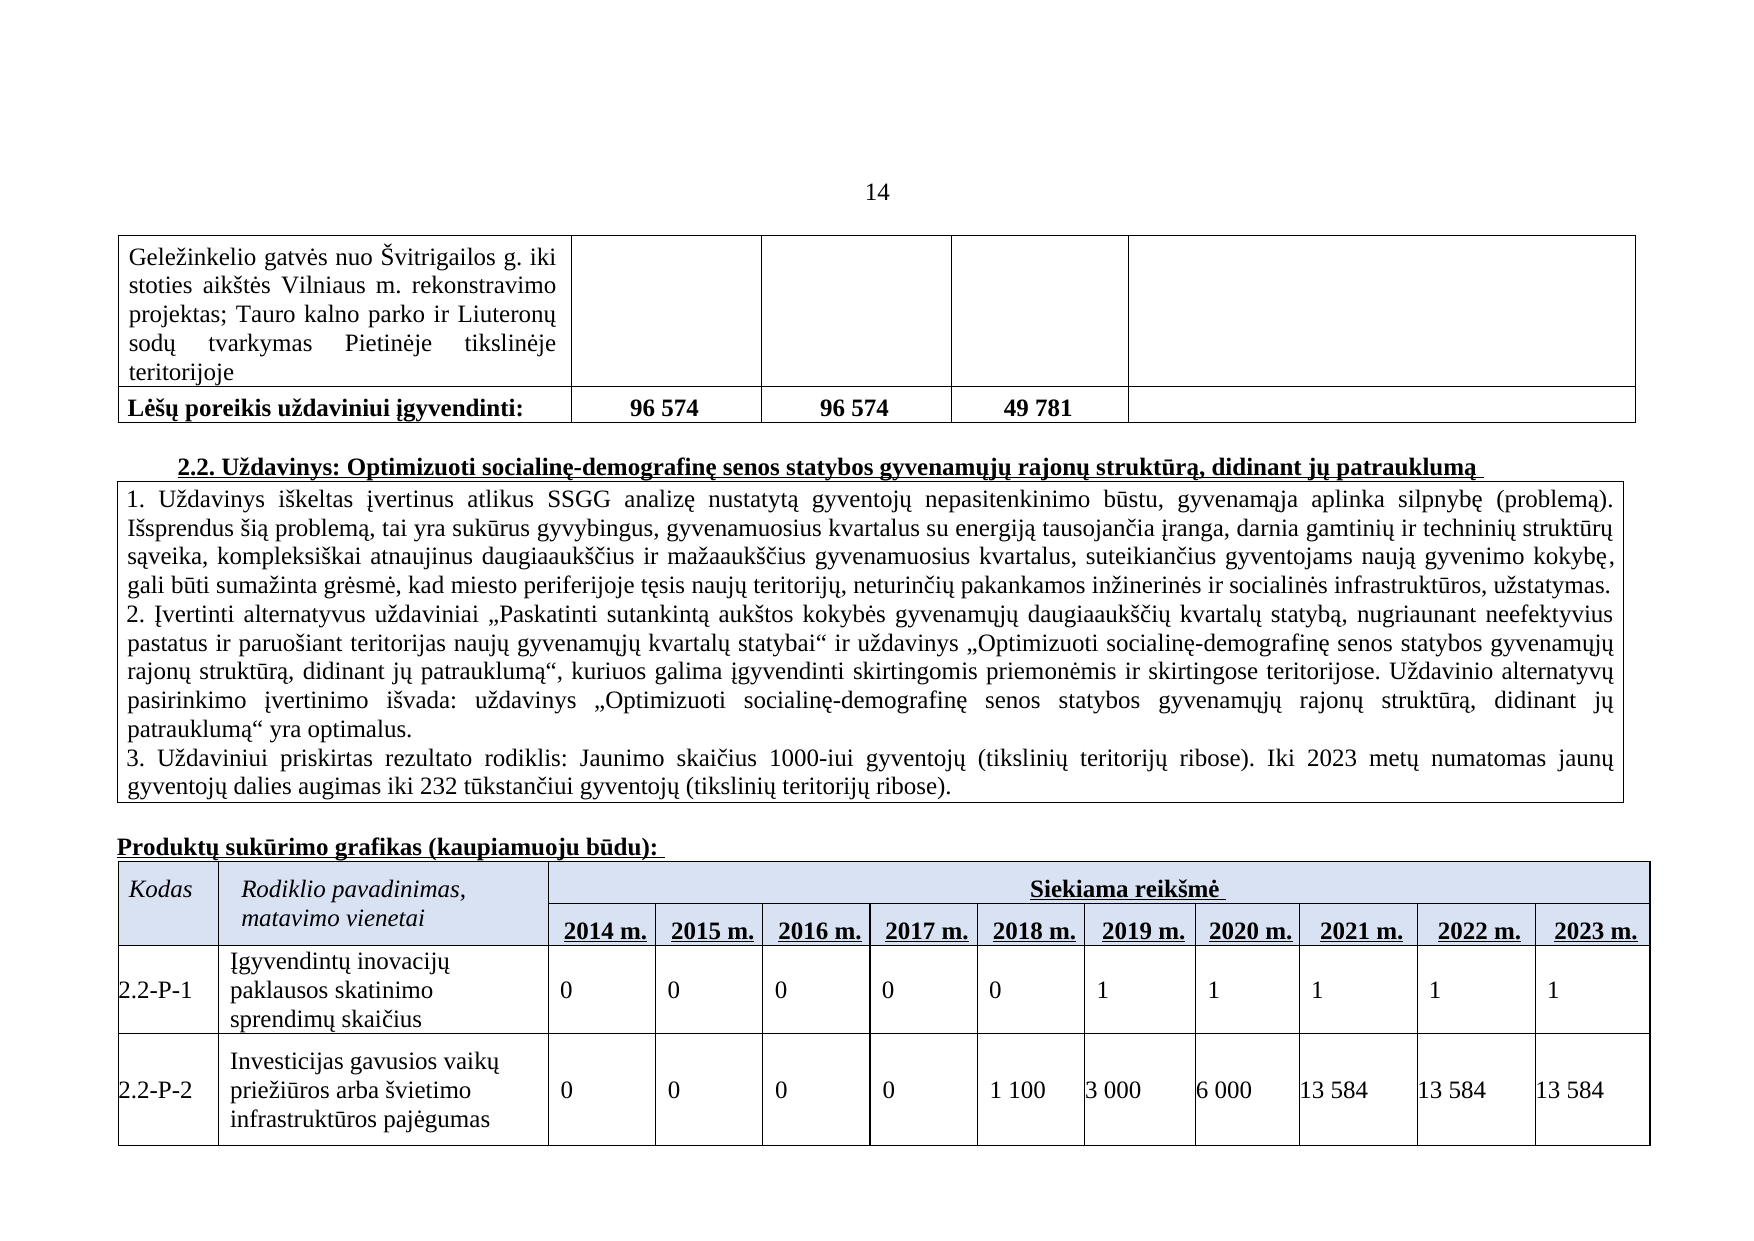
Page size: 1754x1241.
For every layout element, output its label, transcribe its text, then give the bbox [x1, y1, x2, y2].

table_header Siekiama reikšmė [1020, 862, 1321, 903]
table_cell [1129, 236, 1635, 386]
table_header [820, 862, 920, 903]
text 1. Uždavinys iškeltas įvertinus atlikus SSGG analizę nustatytą gyventojų nepasitenkinimo būstu, gyvenamąja aplinka silpnybę (problemą). Išsprendus šią problemą, tai yra sukūrus gyvybingus, gyvenamuosius kvartalus su energiją tausojančia įranga, darnia gamtinių ir techninių struktūrų sąveika, kompleksiškai atnaujinus daugiaaukščius ir mažaaukščius gyvenamuosius kvartalus, suteikiančius gyventojams naują gyvenimo kokybę, gali būti sumažinta grėsmė, kad miesto periferijoje tęsis naujų teritorijų, neturinčių pakankamos inžinerinės ir socialinės infrastruktūros, užstatymas. [118, 482, 1623, 596]
table_cell 0 [549, 1034, 655, 1145]
table_cell 0 [871, 946, 977, 1032]
table_cell 2.2-P-2 [119, 1034, 218, 1145]
table_cell 0 [763, 946, 869, 1032]
table_cell 0 [549, 946, 655, 1032]
table_cell 2015 m. [656, 904, 762, 945]
table_cell 2014 m. [549, 904, 655, 945]
table_cell [572, 236, 761, 386]
table_cell 2021 m. [1300, 904, 1417, 945]
text Produktų sukūrimo grafikas (kaupiamuoju būdu): [117, 832, 1683, 861]
table_cell 13 584 [1300, 1034, 1417, 1145]
table_cell 13 584 [1418, 1034, 1535, 1145]
text 2.2. Uždavinys: Optimizuoti socialinę-demografinę senos statybos gyvenamųjų rajonų struktūrą, didinant jų patrauklumą [118, 452, 1683, 481]
table_header Rodiklio pavadinimas, matavimo vienetai [219, 862, 548, 945]
table_cell 0 [656, 1034, 762, 1145]
table_cell [952, 236, 1128, 386]
table_cell 1 [1196, 946, 1299, 1032]
table_header [1521, 862, 1649, 903]
table_cell 2019 m. [1085, 904, 1195, 945]
text 2. Įvertinti alternatyvus uždaviniai „Paskatinti sutankintą aukštos kokybės gyvenamųjų daugiaaukščių kvartalų statybą, nugriaunant neefektyvius pastatus ir paruošiant teritorijas naujų gyvenamųjų kvartalų statybai“ ir uždavinys „Optimizuoti socialinę-demografinę senos statybos gyvenamųjų rajonų struktūrą, didinant jų patrauklumą“, kuriuos galima įgyvendinti skirtingomis priemonėmis ir skirtingose teritorijose. Uždavinio alternatyvų pasirinkimo įvertinimo išvada: uždavinys „Optimizuoti socialinę-demografinę senos statybos gyvenamųjų rajonų struktūrą, didinant jų patrauklumą“ yra optimalus. [118, 596, 1623, 739]
table_cell [762, 236, 951, 386]
table_cell [1129, 387, 1635, 422]
table_cell 1 [1300, 946, 1417, 1032]
table_cell 1 [1085, 946, 1195, 1032]
table_cell 1 100 [978, 1034, 1084, 1145]
table_cell 0 [763, 1034, 869, 1145]
table_cell 2020 m. [1196, 904, 1299, 945]
table_cell 2022 m. [1418, 904, 1535, 945]
table_cell 1 [1536, 946, 1649, 1032]
table_cell Įgyvendintų inovacijų paklausos skatinimo sprendimų skaičius [219, 946, 548, 1032]
table_cell 0 [656, 946, 762, 1032]
table_cell 0 [871, 1034, 977, 1145]
table_cell 49 781 [952, 387, 1128, 422]
table_cell Lėšų poreikis uždaviniui įgyvendinti: [119, 387, 571, 422]
table_cell 2023 m. [1536, 904, 1649, 945]
table_cell 2.2-P-1 [119, 946, 218, 1032]
table_header [549, 862, 820, 903]
table_cell 0 [978, 946, 1084, 1032]
table_cell 3 000 [1085, 1034, 1195, 1145]
table_cell Investicijas gavusios vaikų priežiūros arba švietimo infrastruktūros pajėgumas [219, 1034, 548, 1145]
table_header Kodas [119, 862, 218, 945]
table_cell 96 574 [762, 387, 951, 422]
table_cell 2017 m. [871, 904, 977, 945]
table_cell Geležinkelio gatvės nuo Švitrigailos g. iki stoties aikštės Vilniaus m. rekonstravimo projektas; Tauro kalno parko ir Liuteronų sodų tvarkymas Pietinėje tikslinėje teritorijoje [119, 236, 571, 386]
table_header [1321, 862, 1421, 903]
table_cell 2018 m. [978, 904, 1084, 945]
table_header [1421, 862, 1521, 903]
table_cell 1 [1418, 946, 1535, 1032]
table_cell 13 584 [1536, 1034, 1649, 1145]
table_cell 6 000 [1196, 1034, 1299, 1145]
text 3. Uždaviniui priskirtas rezultato rodiklis: Jaunimo skaičius 1000-iui gyventojų (tikslinių teritorijų ribose). Iki 2023 metų numatomas jaunų gyventojų dalies augimas iki 232 tūkstančiui gyventojų (tikslinių teritorijų ribose). [118, 739, 1623, 802]
table_header [920, 862, 1020, 903]
table_cell 2016 m. [763, 904, 869, 945]
table_cell 96 574 [572, 387, 761, 422]
